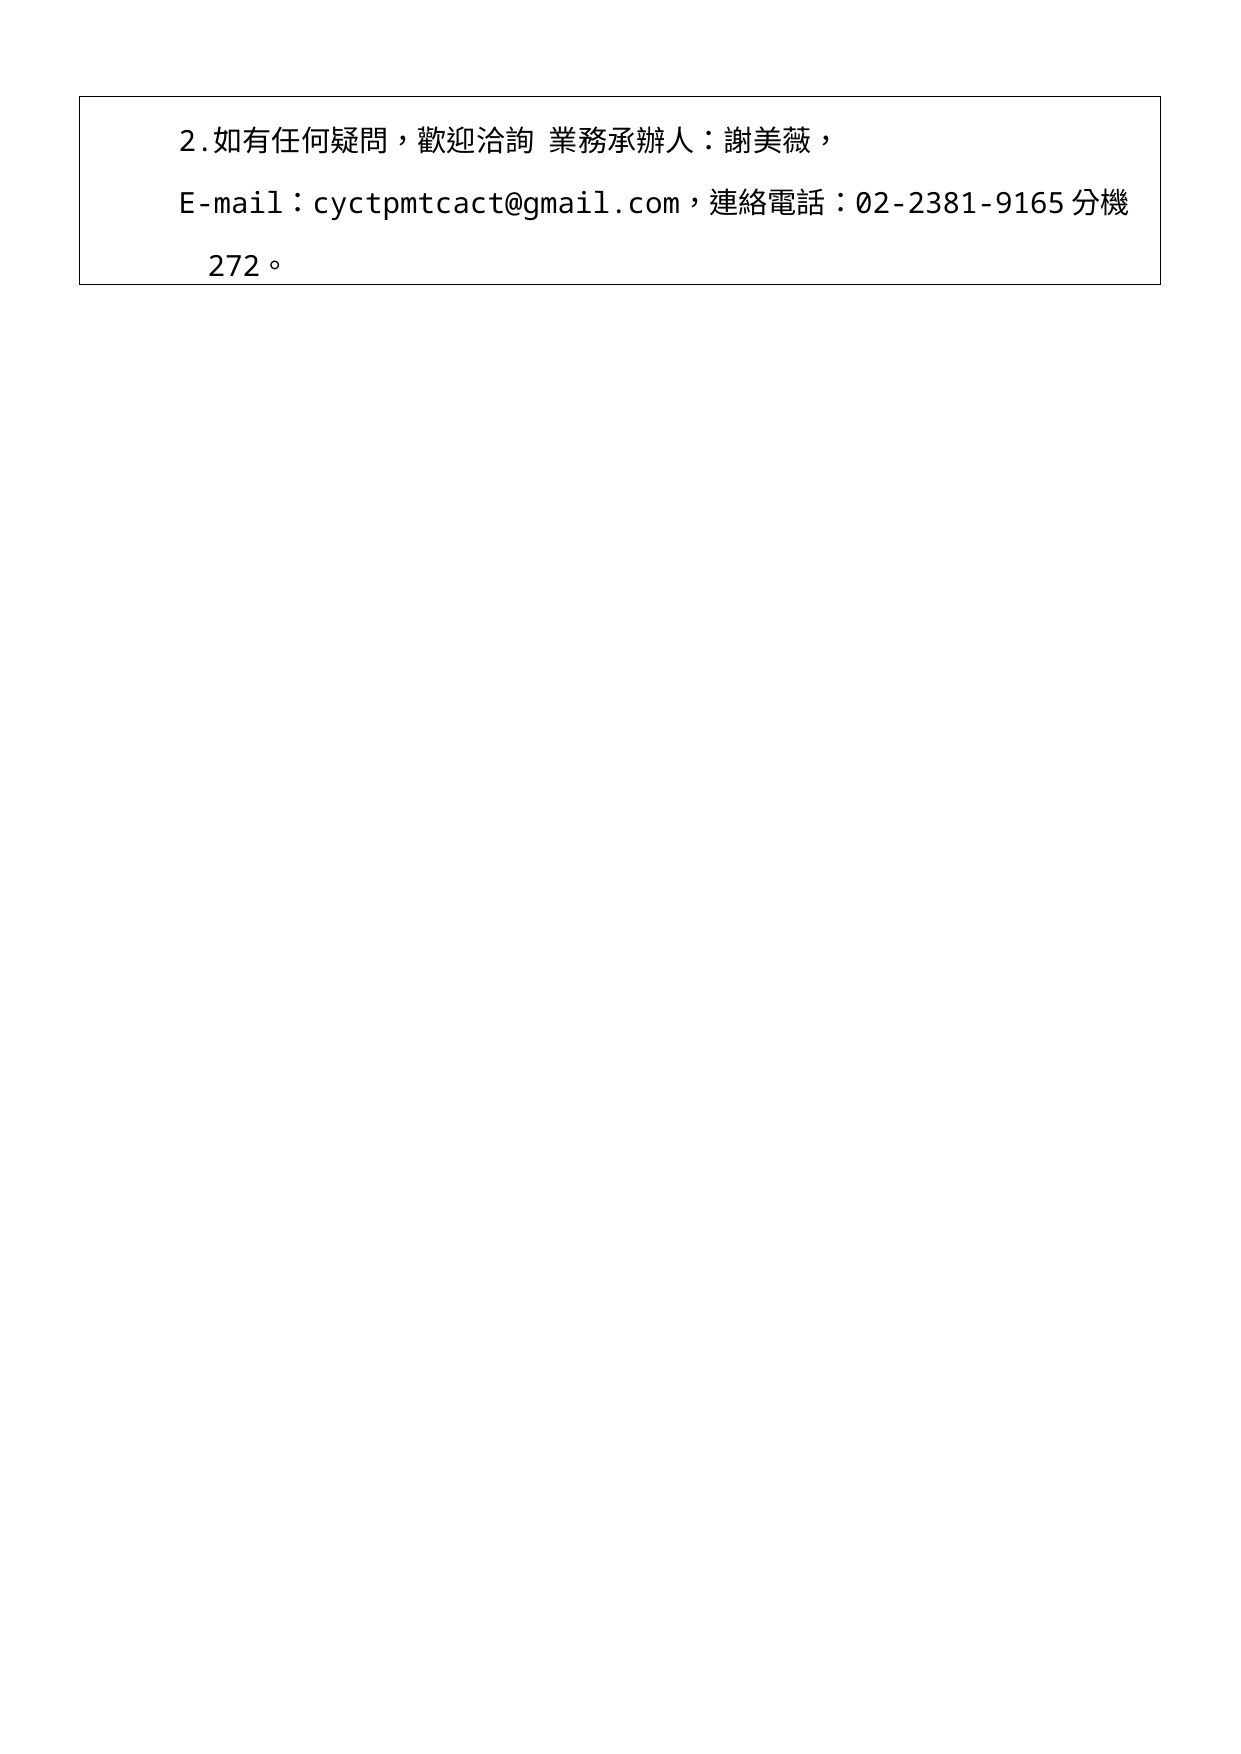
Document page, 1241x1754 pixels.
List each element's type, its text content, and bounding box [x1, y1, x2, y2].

table_cell 2.如有任何疑問，歡迎洽詢 業務承辦人：謝美薇， E-mail：cyctpmtcact@gmail.com，連絡電話：02-2381-9165分機272。 [80, 97, 1160, 284]
